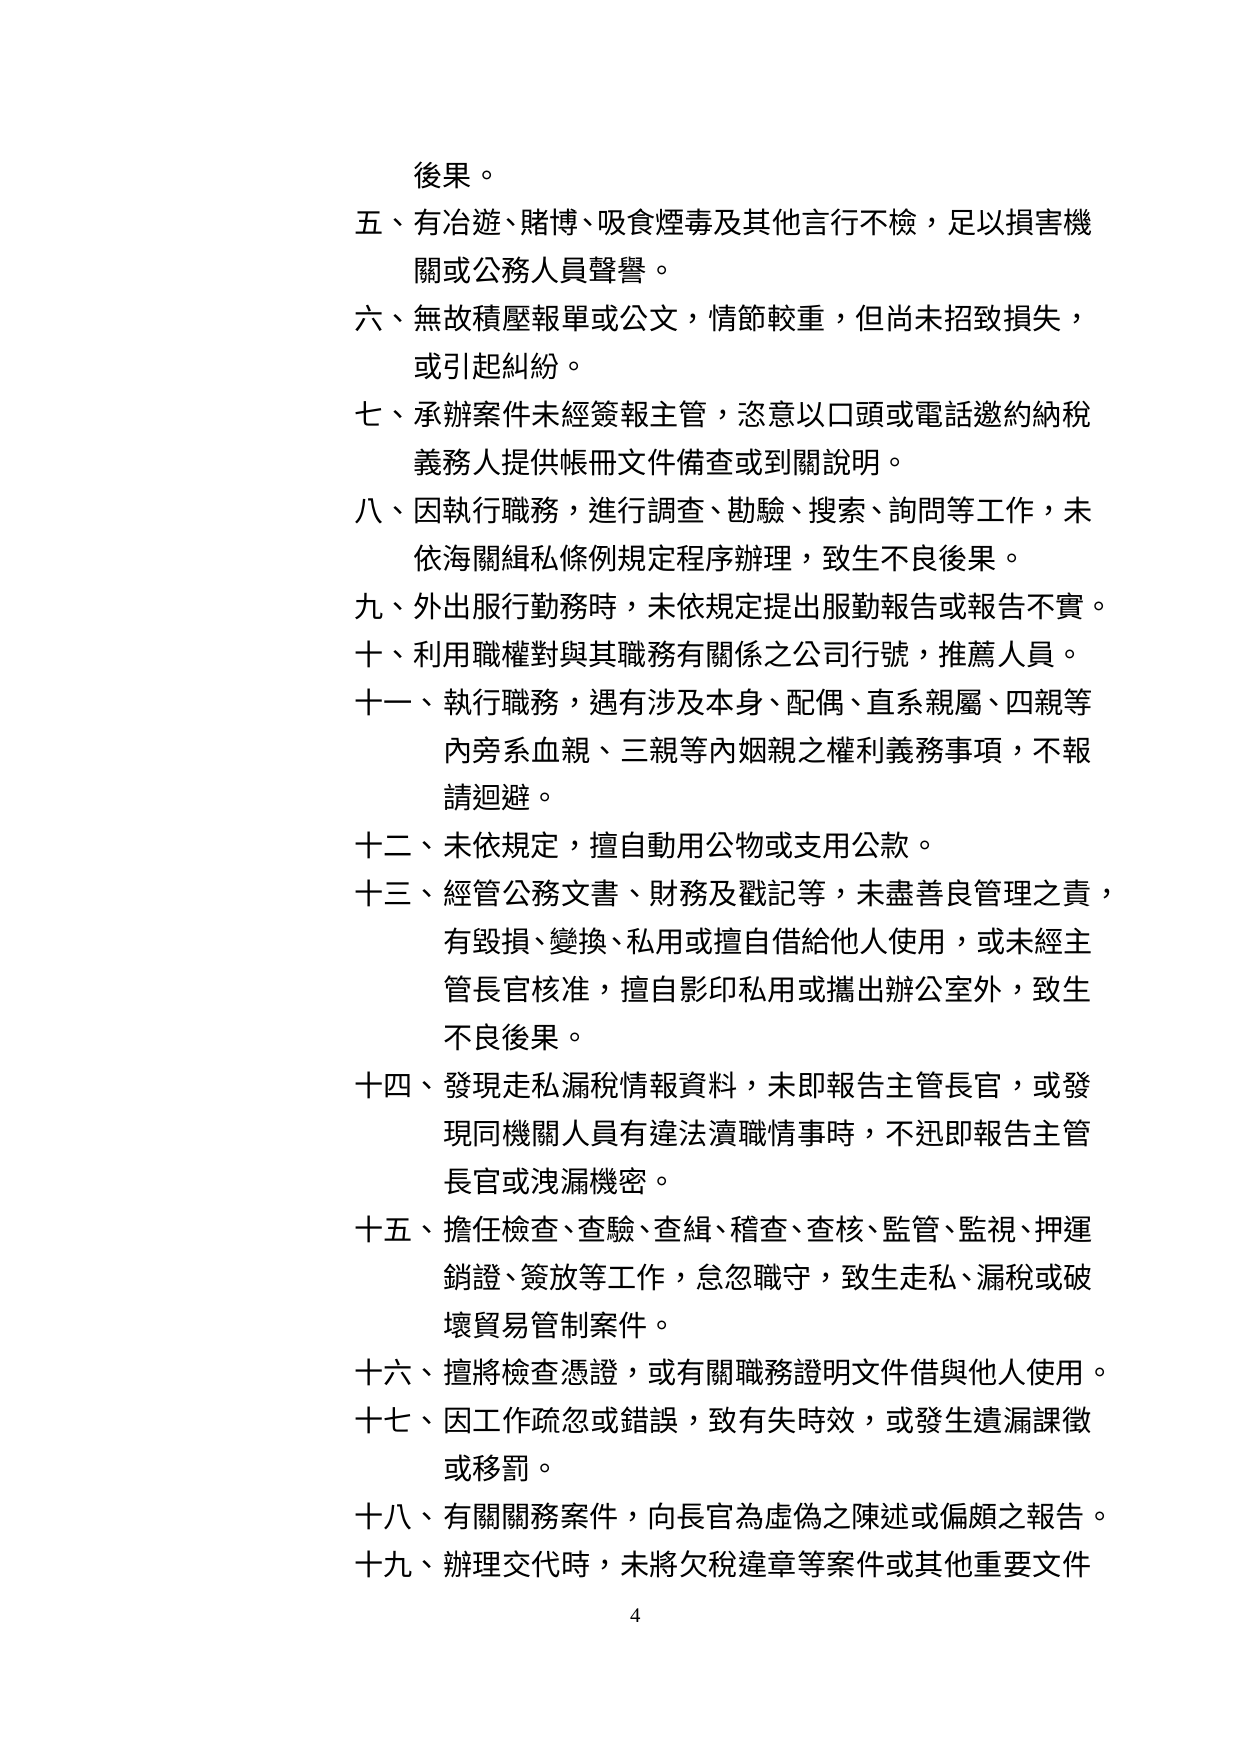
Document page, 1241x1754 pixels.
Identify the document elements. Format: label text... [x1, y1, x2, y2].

list 外出服行勤務時，未依規定提出服勤報告或報告不實。 [354, 579, 1092, 627]
list 有冶遊、賭博、吸食煙毒及其他言行不檢，足以損害機關或公務人員聲譽。 [354, 196, 1092, 291]
list 有關關務案件，向長官為虛偽之陳述或偏頗之報告。 [354, 1489, 1092, 1537]
list 執行職務，遇有涉及本身、配偶、直系親屬、四親等內旁系血親、三親等內姻親之權利義務事項，不報請迴避。 [354, 675, 1092, 818]
list 擅將檢查憑證，或有關職務證明文件借與他人使用。 [354, 1346, 1092, 1393]
list 因執行職務，進行調查、勘驗、搜索、詢問等工作，未依海關緝私條例規定程序辦理，致生不良後果。 [354, 483, 1092, 579]
list 承辦案件未經簽報主管，恣意以口頭或電話邀約納稅義務人提供帳冊文件備查或到關說明。 [354, 387, 1092, 483]
list 因工作疏忽或錯誤，致有失時效，或發生遺漏課徵或移罰。 [354, 1393, 1092, 1489]
list 擔任檢查、查驗、查緝、稽查、查核、監管、監視、押運、銷證、簽放等工作，怠忽職守，致生走私、漏稅或破壞貿易管制案件。 [354, 1202, 1092, 1346]
list 發現走私漏稅情報資料，未即報告主管長官，或發現同機關人員有違法瀆職情事時，不迅即報告主管長官或洩漏機密。 [354, 1058, 1092, 1202]
list 經管公務文書、財務及戳記等，未盡善良管理之責，有毀損、變換、私用或擅自借給他人使用，或未經主管長官核准，擅自影印私用或攜出辦公室外，致生不良後果。 [354, 866, 1092, 1058]
list 無故積壓報單或公文，情節較重，但尚未招致損失，或引起糾紛。 [354, 291, 1092, 387]
list 未依規定，擅自動用公物或支用公款。 [354, 818, 1092, 866]
list 洩漏公務機密或任意發表有關職務之談話，致生不良後果。 [354, 148, 1092, 196]
list 辦理交代時，未將欠稅違章等案件或其他重要文件 [354, 1537, 1092, 1585]
list 利用職權對與其職務有關係之公司行號，推薦人員。 [354, 627, 1092, 675]
